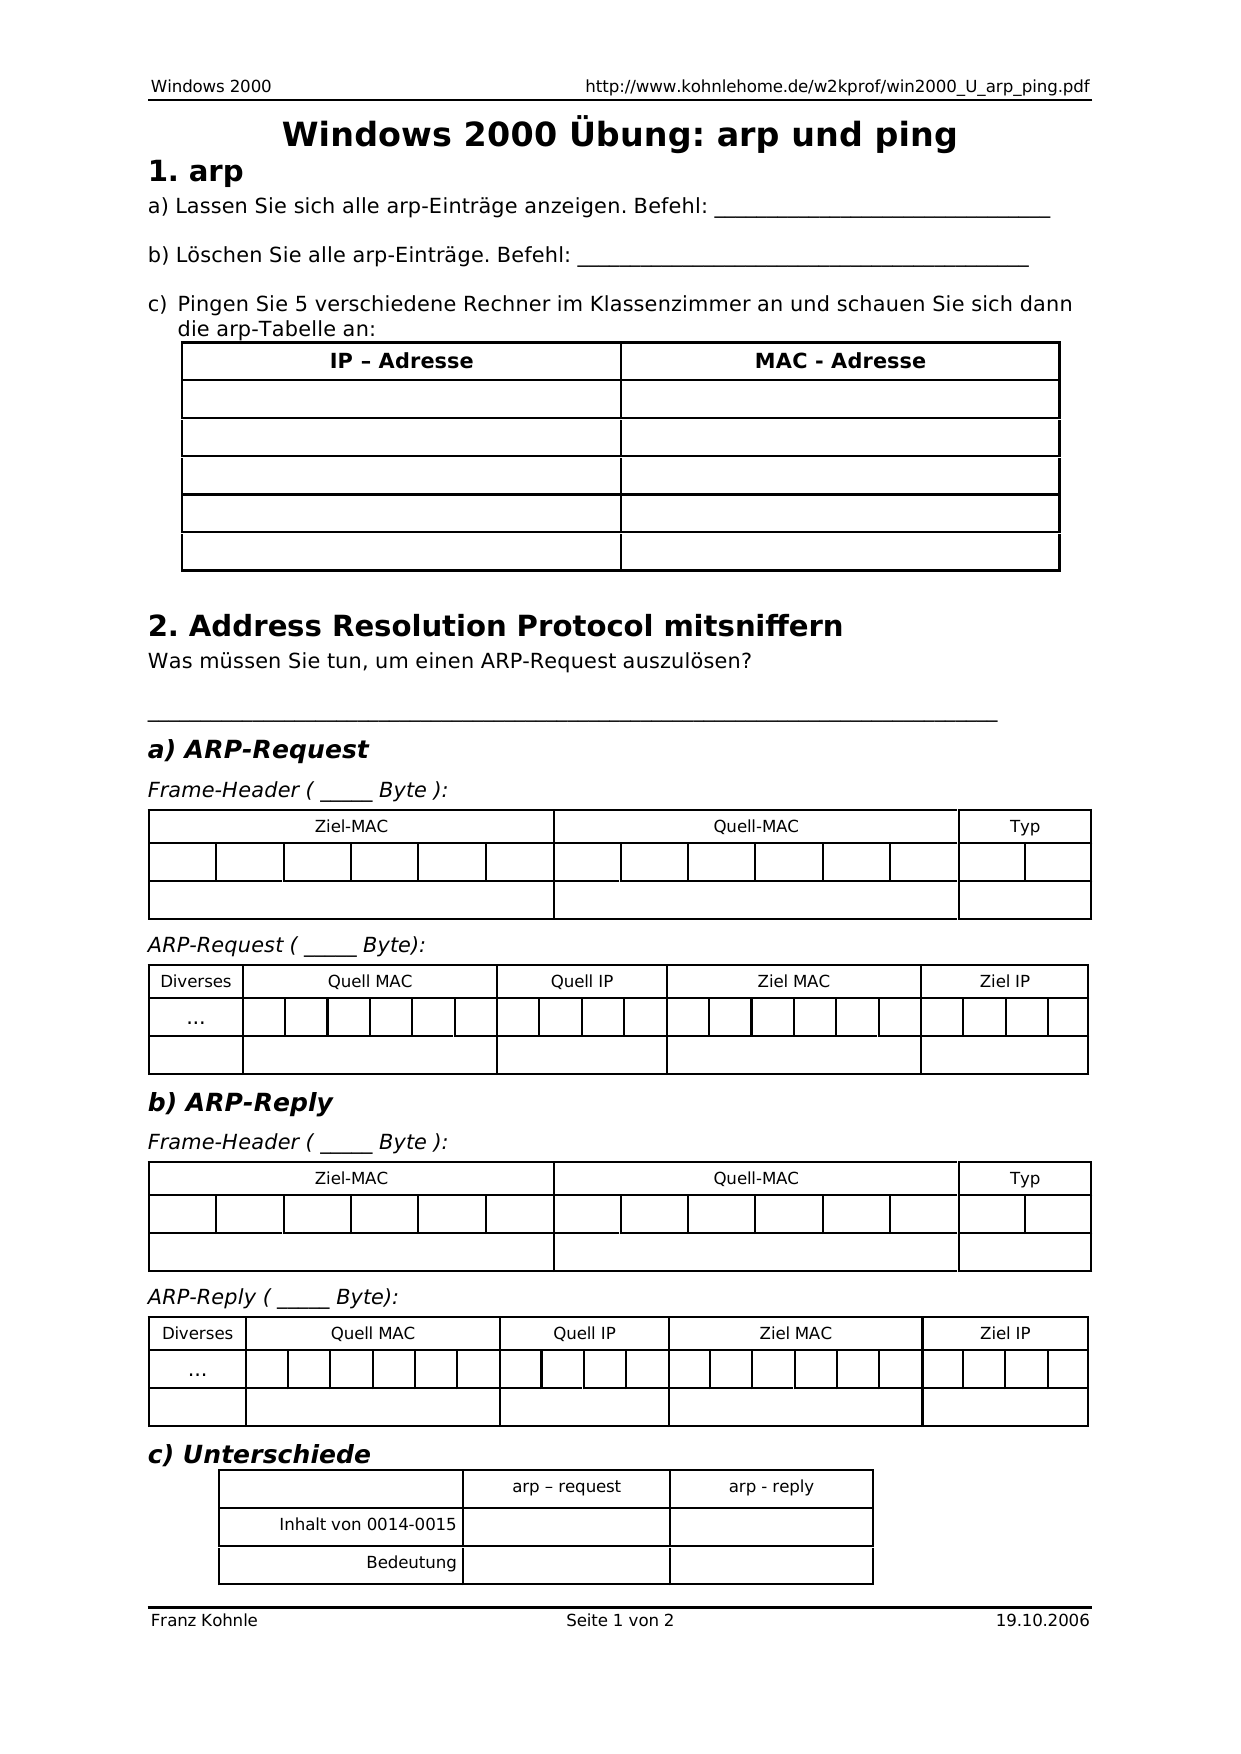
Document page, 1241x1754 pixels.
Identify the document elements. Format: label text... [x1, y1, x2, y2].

subtitle 2. Address Resolution Protocol mitsniffern [148, 609, 1092, 643]
table_cell [1026, 1196, 1090, 1232]
table_cell [183, 496, 620, 531]
table_cell [924, 1351, 962, 1387]
table_header arp - reply [671, 1471, 872, 1507]
table_cell [922, 1037, 1087, 1073]
table_cell [487, 1196, 553, 1232]
table_header Quell IP [501, 1318, 668, 1349]
title Windows 2000 Übung: arp und ping [148, 115, 1092, 154]
table_cell [331, 1351, 372, 1387]
subtitle a) ARP-Request [148, 736, 1092, 765]
table_cell [960, 1196, 1024, 1232]
table_cell [244, 1037, 496, 1073]
table_cell [625, 999, 666, 1035]
table_cell [1026, 844, 1090, 880]
table_cell [543, 1351, 582, 1387]
table_cell [498, 999, 538, 1035]
table_cell [150, 844, 215, 880]
table_header Diverses [150, 1318, 245, 1349]
table_cell [217, 1196, 282, 1232]
table_cell [352, 1196, 417, 1232]
table_cell [247, 1389, 499, 1425]
table_cell [329, 999, 369, 1035]
table_cell [671, 1509, 872, 1545]
table_cell [891, 844, 957, 880]
table_cell [585, 1351, 625, 1387]
list Pingen Sie 5 verschiedene Rechner im Klassenzimmer an und schauen Sie sich dann die arp-Tabelle an: [148, 292, 1092, 341]
table_cell [880, 1351, 921, 1387]
table_cell [960, 1234, 1090, 1270]
table_cell [150, 1037, 242, 1073]
table_header Quell-MAC [555, 811, 957, 842]
table_cell [689, 1196, 754, 1232]
table_cell [555, 1196, 619, 1232]
table_header Ziel IP [922, 966, 1087, 997]
text Was müssen Sie tun, um einen ARP-Request auszulösen? _________________________________________________________________________________ [148, 649, 1092, 723]
table_cell [285, 1196, 350, 1232]
subtitle Frame-Header ( _____ Byte ): [148, 1130, 1092, 1154]
table_cell [289, 1351, 329, 1387]
table_cell [622, 844, 687, 880]
table_cell [837, 999, 877, 1035]
table_cell [416, 1351, 456, 1387]
table_cell [668, 1037, 920, 1073]
table_header Ziel MAC [668, 966, 920, 997]
table_cell [960, 882, 1090, 918]
table_cell [555, 1234, 957, 1270]
table_header Quell MAC [247, 1318, 499, 1349]
table_cell [150, 1234, 553, 1270]
table_cell [1049, 999, 1087, 1035]
table_cell [540, 999, 581, 1035]
table_cell [1007, 999, 1047, 1035]
table_cell [671, 1548, 872, 1583]
table_cell ... [150, 999, 242, 1035]
subtitle b) ARP-Reply [148, 1088, 1092, 1117]
table_cell [498, 1037, 666, 1073]
table_cell [670, 1389, 921, 1425]
subtitle ARP-Reply ( _____ Byte): [148, 1285, 1092, 1310]
subtitle c) Unterschiede [148, 1440, 1092, 1469]
table_cell [756, 844, 822, 880]
table_cell [501, 1351, 540, 1387]
table_cell [374, 1351, 414, 1387]
text b) Löschen Sie alle arp-Einträge. Befehl: ___________________________________________ [148, 243, 1092, 268]
table_cell [286, 999, 326, 1035]
table_cell [689, 844, 754, 880]
table_cell [622, 1196, 687, 1232]
table_cell [150, 1389, 245, 1425]
table_cell [670, 1351, 709, 1387]
table_cell [555, 844, 619, 880]
table_cell [150, 882, 553, 918]
table_cell [710, 999, 750, 1035]
subtitle 1. arp [148, 154, 1092, 188]
table_cell [183, 381, 620, 417]
table_cell [880, 999, 920, 1035]
table_cell Inhalt von 0014-0015 [220, 1509, 462, 1545]
table_header Quell MAC [244, 966, 496, 997]
table_cell [352, 844, 417, 880]
table_cell [891, 1196, 957, 1232]
table_header Diverses [150, 966, 242, 997]
table_cell [622, 534, 1058, 569]
table_cell [371, 999, 411, 1035]
table_header Typ [960, 811, 1090, 842]
table_cell [413, 999, 453, 1035]
table_header Ziel-MAC [150, 811, 553, 842]
text a) Lassen Sie sich alle arp-Einträge anzeigen. Befehl: ________________________________ [148, 194, 1092, 219]
table_cell [622, 496, 1058, 531]
table_cell [622, 420, 1058, 455]
table_cell [458, 1351, 499, 1387]
table_cell [247, 1351, 287, 1387]
table_cell [711, 1351, 751, 1387]
table_cell [960, 844, 1024, 880]
table_header MAC - Adresse [622, 344, 1058, 379]
table_cell [753, 999, 793, 1035]
table_cell [838, 1351, 878, 1387]
table_cell Bedeutung [220, 1548, 462, 1583]
table_cell [183, 420, 620, 455]
table_cell [824, 844, 889, 880]
table_cell [150, 1196, 215, 1232]
table_cell [464, 1509, 669, 1545]
table_cell [753, 1351, 793, 1387]
table_cell [756, 1196, 822, 1232]
table_header Ziel-MAC [150, 1163, 553, 1194]
table_cell [183, 534, 620, 569]
table_cell [1006, 1351, 1047, 1387]
table_cell [964, 1351, 1004, 1387]
table_cell [964, 999, 1005, 1035]
table_header Typ [960, 1163, 1090, 1194]
table_cell [244, 999, 284, 1035]
table_cell [419, 844, 485, 880]
table_header arp – request [464, 1471, 669, 1507]
subtitle Frame-Header ( _____ Byte ): [148, 778, 1092, 802]
table_cell [824, 1196, 889, 1232]
table_cell [555, 882, 957, 918]
table_cell [622, 458, 1058, 493]
table_cell [627, 1351, 668, 1387]
table_cell [583, 999, 623, 1035]
table_cell [464, 1548, 669, 1583]
table_cell [456, 999, 496, 1035]
table_cell [922, 999, 962, 1035]
table_cell [285, 844, 350, 880]
table_header Quell-MAC [555, 1163, 957, 1194]
table_header Ziel IP [924, 1318, 1087, 1349]
table_header Quell IP [498, 966, 666, 997]
table_header IP – Adresse [183, 344, 620, 379]
table_cell [1049, 1351, 1087, 1387]
table_cell ... [150, 1351, 245, 1387]
table_cell [668, 999, 708, 1035]
subtitle ARP-Request ( _____ Byte): [148, 933, 1092, 957]
table_cell [924, 1389, 1087, 1425]
table_cell [501, 1389, 668, 1425]
table_cell [217, 844, 282, 880]
table_cell [183, 458, 620, 493]
table_cell [796, 1351, 836, 1387]
table_cell [795, 999, 835, 1035]
table_cell [622, 381, 1058, 417]
table_header [220, 1471, 462, 1507]
table_cell [487, 844, 553, 880]
table_cell [419, 1196, 485, 1232]
table_header Ziel MAC [670, 1318, 921, 1349]
